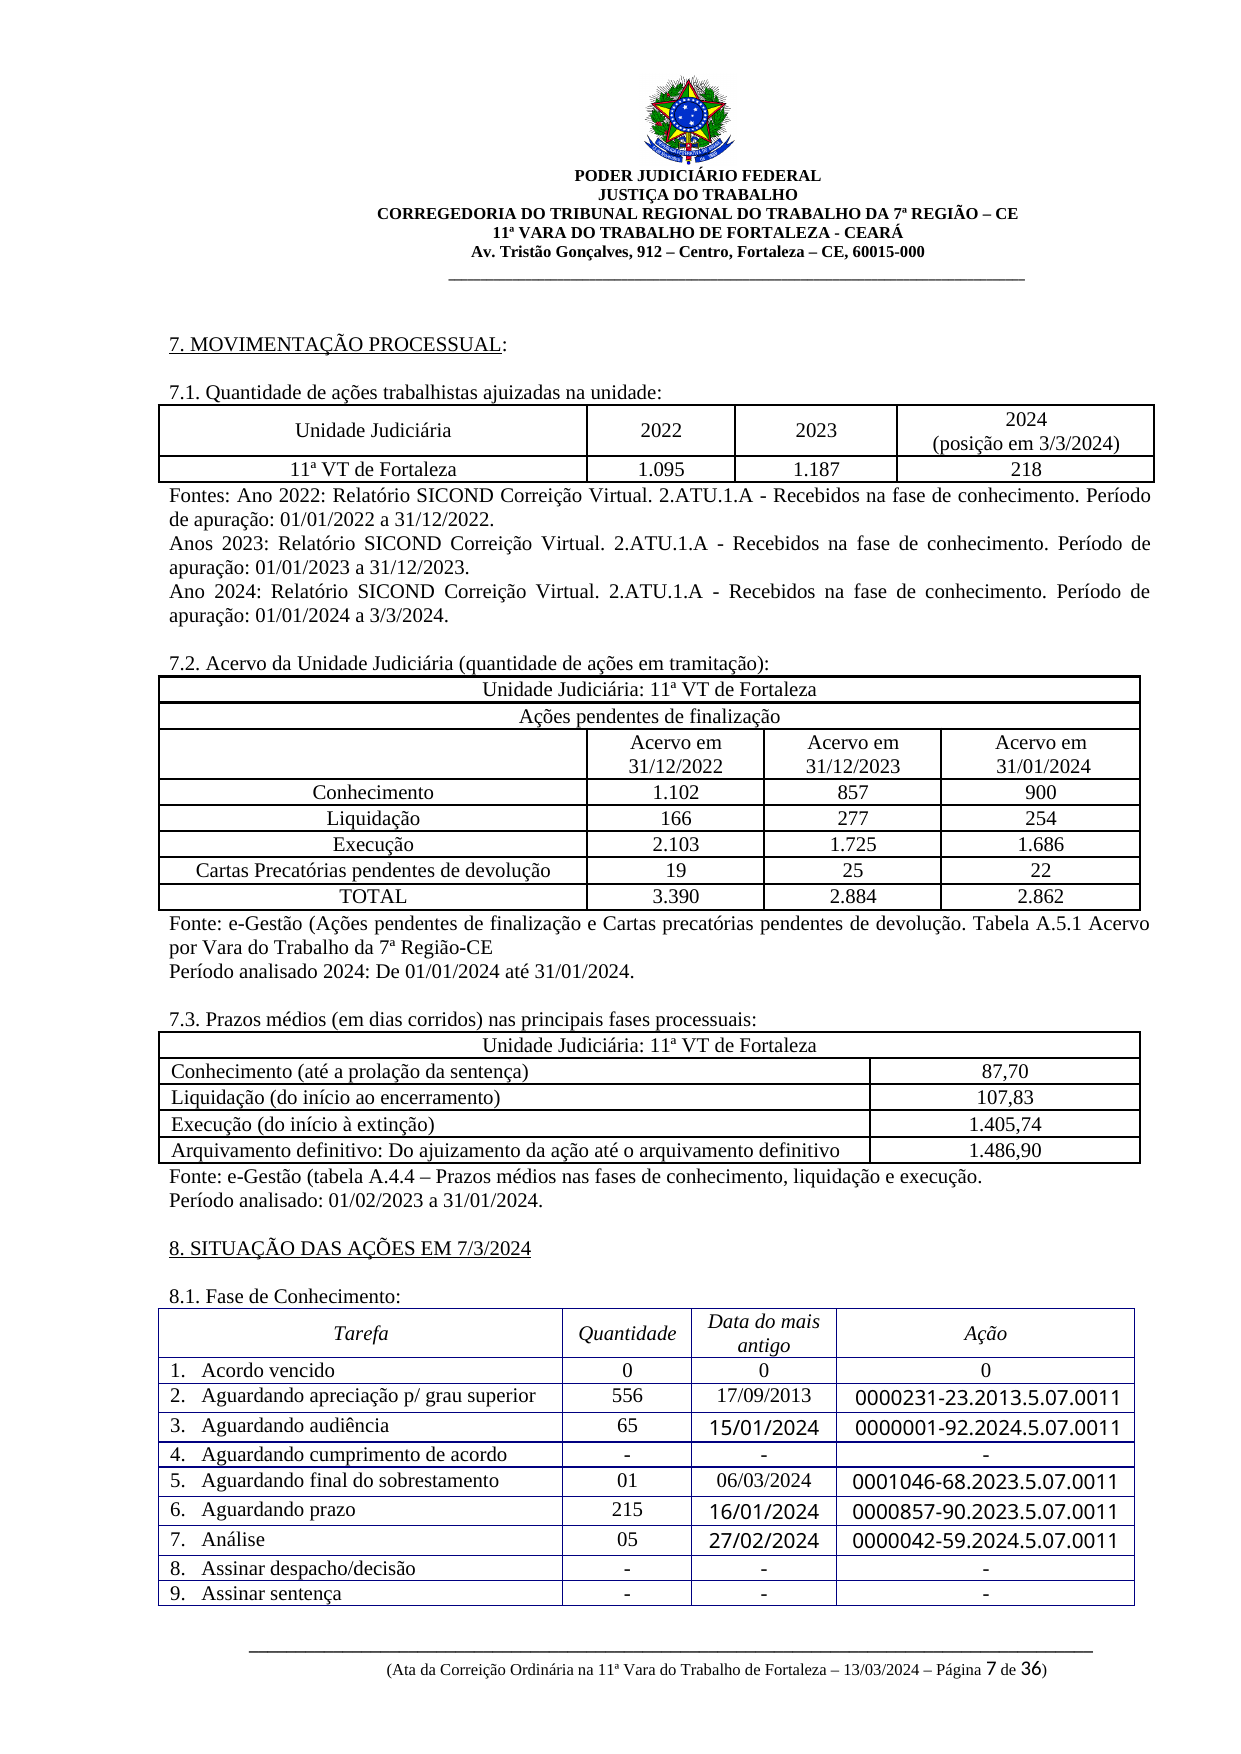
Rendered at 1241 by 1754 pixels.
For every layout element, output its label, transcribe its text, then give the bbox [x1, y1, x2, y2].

table_cell 166 [588, 806, 763, 830]
table_cell 06/03/2024 [692, 1468, 836, 1496]
table_header Unidade Judiciária [160, 406, 586, 454]
table_cell 0000857-90.2023.5.07.0011 [837, 1497, 1134, 1525]
table_cell 1.102 [588, 780, 763, 804]
table_cell Execução [160, 832, 586, 856]
table_cell - [837, 1556, 1134, 1580]
table_cell 7. Análise [159, 1526, 562, 1555]
picture [639, 73, 737, 166]
table_cell Cartas Precatórias pendentes de devolução [160, 858, 586, 882]
table_cell 215 [563, 1497, 691, 1525]
table_cell 1. Acordo vencido [159, 1358, 562, 1382]
table_cell 15/01/2024 [692, 1413, 836, 1441]
table_cell 0001046-68.2023.5.07.0011 [837, 1468, 1134, 1496]
table_cell 01 [563, 1468, 691, 1496]
table_cell - [563, 1556, 691, 1580]
table_cell Ações pendentes de finalização [160, 704, 1139, 728]
table_cell 254 [942, 806, 1139, 830]
table_cell 1.095 [588, 457, 734, 481]
table_cell - [692, 1556, 836, 1580]
table_cell 87,70 [871, 1059, 1139, 1083]
table_cell 1.686 [942, 832, 1139, 856]
text 7.2. Acervo da Unidade Judiciária (quantidade de ações em tramitação): [169, 651, 1152, 675]
table_cell [160, 730, 586, 778]
table_cell Acervo em 31/01/2024 [942, 730, 1139, 778]
table_cell 05 [563, 1526, 691, 1555]
table_cell 2. Aguardando apreciação p/ grau superior [159, 1384, 562, 1412]
table_cell 4. Aguardando cumprimento de acordo [159, 1443, 562, 1466]
table_header Tarefa [159, 1309, 562, 1357]
table_cell 0000042-59.2024.5.07.0011 [837, 1526, 1134, 1555]
table_cell 27/02/2024 [692, 1526, 836, 1555]
table_cell 556 [563, 1384, 691, 1412]
text Fonte: e-Gestão (tabela A.4.4 – Prazos médios nas fases de conhecimento, liquidação e execução. [169, 1164, 1152, 1188]
table_cell 17/09/2013 [692, 1384, 836, 1412]
table_cell 0 [692, 1358, 836, 1382]
text Fonte: e-Gestão (Ações pendentes de finalização e Cartas precatórias pendentes de devolução. Tabela A.5.1 Acervo por Vara do Trabalho da 7ª Região-CE [169, 911, 1152, 959]
table_cell - [692, 1443, 836, 1466]
table_cell 6. Aguardando prazo [159, 1497, 562, 1525]
table_header 2024 (posição em 3/3/2024) [898, 406, 1153, 454]
table_cell 1.405,74 [871, 1111, 1139, 1136]
table_cell 2.884 [765, 885, 940, 908]
text Fontes: Ano 2022: Relatório SICOND Correição Virtual. 2.ATU.1.A - Recebidos na fase de conhecimento. Período de apuração: 01/01/2022 a 31/12/2022. [169, 483, 1152, 531]
text Ano 2024: Relatório SICOND Correição Virtual. 2.ATU.1.A - Recebidos na fase de conhecimento. Período de apuração: 01/01/2024 a 3/3/2024. [169, 579, 1152, 627]
table_cell 3. Aguardando audiência [159, 1413, 562, 1441]
table_header Unidade Judiciária: 11ª VT de Fortaleza [160, 1033, 1139, 1057]
table_cell 11ª VT de Fortaleza [160, 457, 586, 481]
table_cell 0000231-23.2013.5.07.0011 [837, 1384, 1134, 1412]
text 7.1. Quantidade de ações trabalhistas ajuizadas na unidade: [169, 380, 1152, 404]
text Anos 2023: Relatório SICOND Correição Virtual. 2.ATU.1.A - Recebidos na fase de conhecimento. Período de apuração: 01/01/2023 a 31/12/2023. [169, 531, 1152, 579]
table_cell 1.486,90 [871, 1138, 1139, 1162]
table_cell Liquidação (do início ao encerramento) [160, 1085, 869, 1109]
table_cell 218 [898, 457, 1153, 481]
table_cell 2.862 [942, 885, 1139, 908]
table_cell 65 [563, 1413, 691, 1441]
table_header 2022 [588, 406, 734, 454]
table_cell 277 [765, 806, 940, 830]
table_header Ação [837, 1309, 1134, 1357]
table_header Data do mais antigo [692, 1309, 836, 1357]
table_cell 16/01/2024 [692, 1497, 836, 1525]
table_cell Conhecimento [160, 780, 586, 804]
text 8. SITUAÇÃO DAS AÇÕES EM 7/3/2024 [169, 1236, 1152, 1260]
table_cell 2.103 [588, 832, 763, 856]
table_cell 5. Aguardando final do sobrestamento [159, 1468, 562, 1496]
table_cell 9. Assinar sentença [159, 1581, 562, 1605]
table_header Unidade Judiciária: 11ª VT de Fortaleza [160, 678, 1139, 701]
table_cell Execução (do início à extinção) [160, 1111, 869, 1136]
table_cell 22 [942, 858, 1139, 882]
table_cell 900 [942, 780, 1139, 804]
table_cell Arquivamento definitivo: Do ajuizamento da ação até o arquivamento definitivo [160, 1138, 869, 1162]
table_cell 19 [588, 858, 763, 882]
table_cell - [563, 1443, 691, 1466]
table_cell - [837, 1443, 1134, 1466]
table_cell 0 [837, 1358, 1134, 1382]
text 7.3. Prazos médios (em dias corridos) nas principais fases processuais: [169, 1007, 1152, 1031]
table_cell Conhecimento (até a prolação da sentença) [160, 1059, 869, 1083]
table_cell Acervo em 31/12/2023 [765, 730, 940, 778]
table_cell 0 [563, 1358, 691, 1382]
table_cell Liquidação [160, 806, 586, 830]
table_cell 857 [765, 780, 940, 804]
table_cell Acervo em 31/12/2022 [588, 730, 763, 778]
table_header Quantidade [563, 1309, 691, 1357]
table_cell 1.725 [765, 832, 940, 856]
text 8.1. Fase de Conhecimento: [169, 1284, 1152, 1308]
table_cell - [837, 1581, 1134, 1605]
table_cell 0000001-92.2024.5.07.0011 [837, 1413, 1134, 1441]
table_cell 25 [765, 858, 940, 882]
text Período analisado: 01/02/2023 a 31/01/2024. [169, 1188, 1152, 1212]
text 7. MOVIMENTAÇÃO PROCESSUAL: [169, 332, 1152, 356]
table_cell TOTAL [160, 885, 586, 908]
table_cell 3.390 [588, 885, 763, 908]
text Período analisado 2024: De 01/01/2024 até 31/01/2024. [169, 959, 1152, 983]
table_cell 107,83 [871, 1085, 1139, 1109]
table_header 2023 [736, 406, 896, 454]
table_cell 1.187 [736, 457, 896, 481]
table_cell - [692, 1581, 836, 1605]
table_cell 8. Assinar despacho/decisão [159, 1556, 562, 1580]
table_cell - [563, 1581, 691, 1605]
